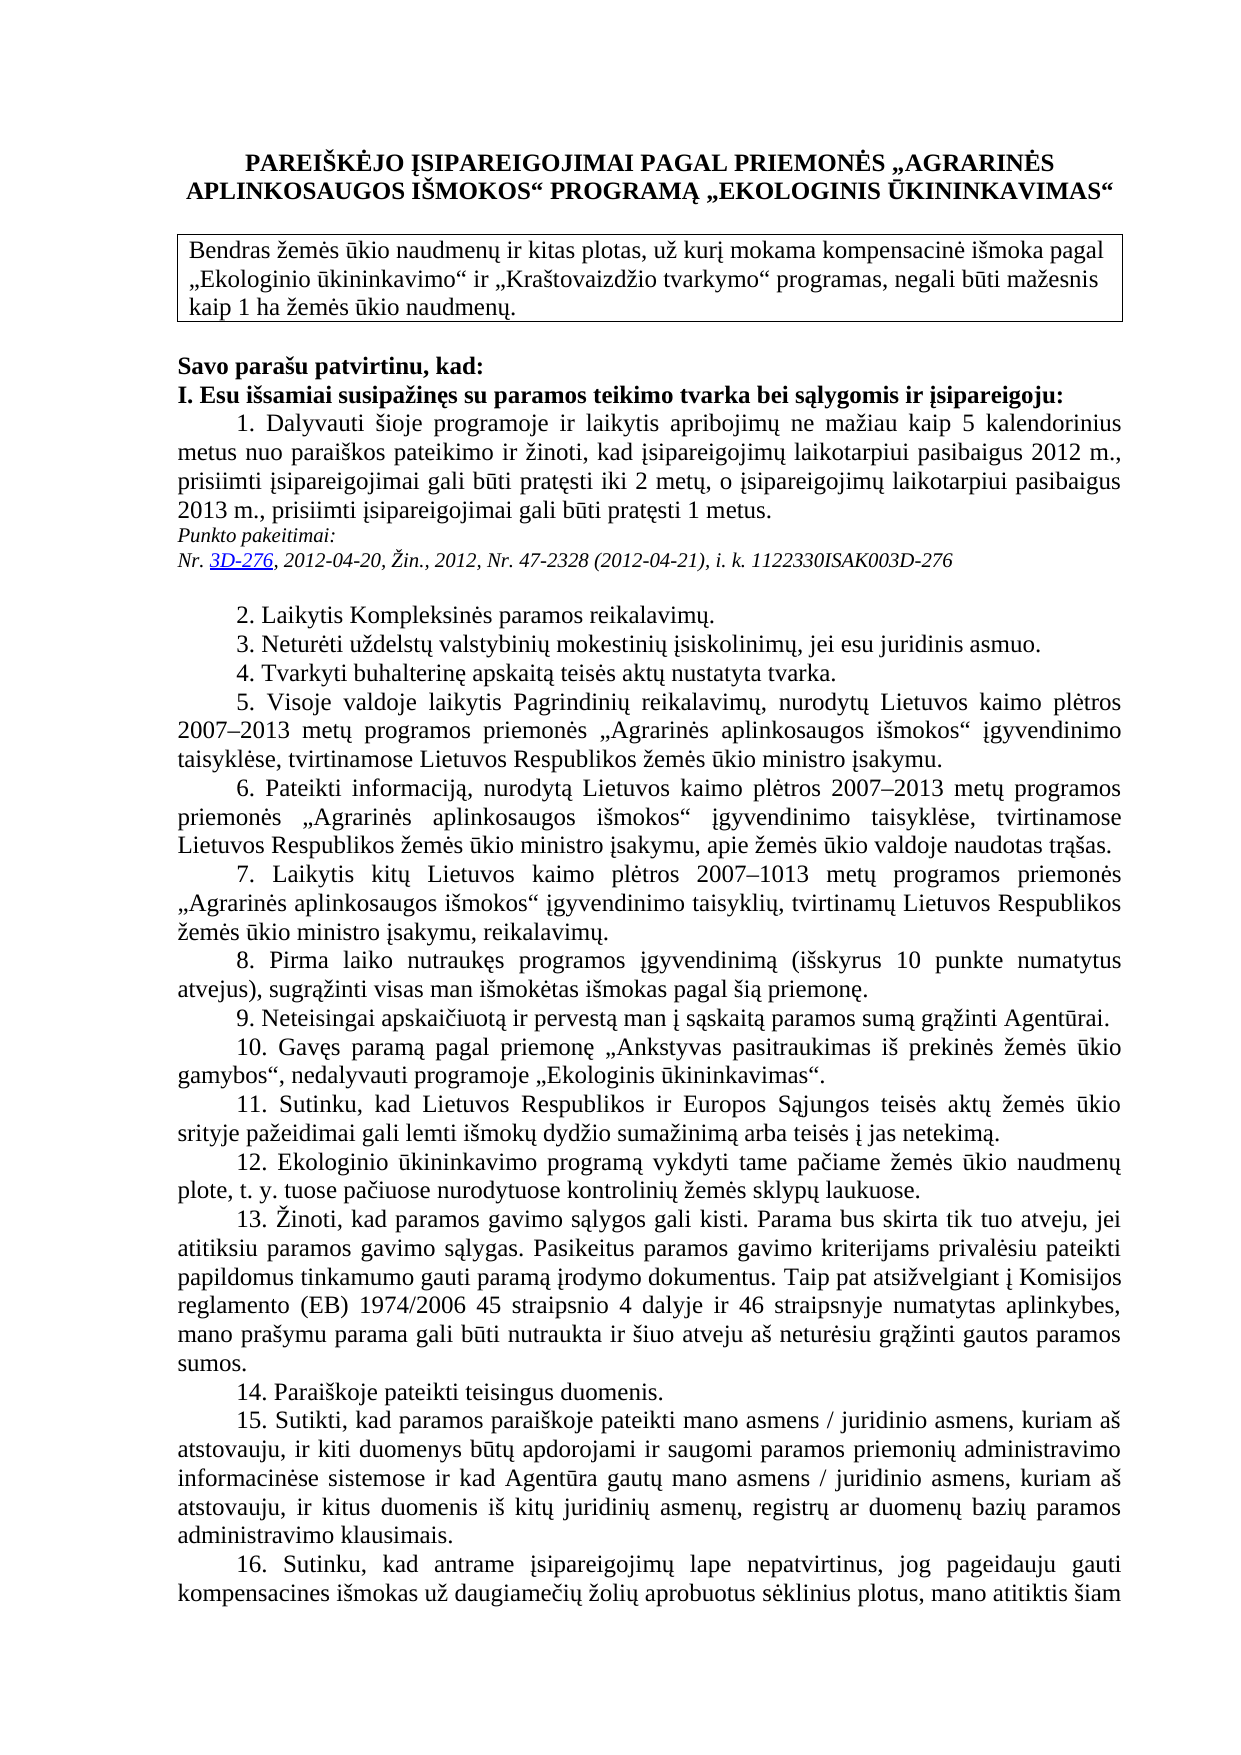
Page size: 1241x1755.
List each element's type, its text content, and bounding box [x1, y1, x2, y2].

text 12. Ekologinio ūkininkavimo programą vykdyti tame pačiame žemės ūkio naudmenų plote, t. y. tuose pačiuose nurodytuose kontrolinių žemės sklypų laukuose. [177, 1147, 1122, 1204]
text 3. Neturėti uždelstų valstybinių mokestinių įsiskolinimų, jei esu juridinis asmuo. [177, 629, 1122, 658]
text 2. Laikytis Kompleksinės paramos reikalavimų. [177, 600, 1122, 629]
text PAREIŠKĖJO ĮSIPAREIGOJIMAI PAGAL PRIEMONĖS „AGRARINĖS APLINKOSAUGOS IŠMOKOS“ PROGRAMĄ „EKOLOGINIS ŪKININKAVIMAS“ [177, 148, 1122, 205]
text 11. Sutinku, kad Lietuvos Respublikos ir Europos Sąjungos teisės aktų žemės ūkio srityje pažeidimai gali lemti išmokų dydžio sumažinimą arba teisės į jas netekimą. [177, 1089, 1122, 1147]
text 6. Pateikti informaciją, nurodytą Lietuvos kaimo plėtros 2007–2013 metų programos priemonės „Agrarinės aplinkosaugos išmokos“ įgyvendinimo taisyklėse, tvirtinamose Lietuvos Respublikos žemės ūkio ministro įsakymu, apie žemės ūkio valdoje naudotas trąšas. [177, 773, 1122, 859]
text 9. Neteisingai apskaičiuotą ir pervestą man į sąskaitą paramos sumą grąžinti Agentūrai. [177, 1003, 1122, 1032]
text 16. Sutinku, kad antrame įsipareigojimų lape nepatvirtinus, jog pageidauju gauti kompensacines išmokas už daugiamečių žolių aprobuotus sėklinius plotus, mano atitiktis šiam [177, 1549, 1122, 1607]
text 14. Paraiškoje pateikti teisingus duomenis. [177, 1377, 1122, 1405]
text 1. Dalyvauti šioje programoje ir laikytis apribojimų ne mažiau kaip 5 kalendorinius metus nuo paraiškos pateikimo ir žinoti, kad įsipareigojimų laikotarpiui pasibaigus 2012 m., prisiimti įsipareigojimai gali būti pratęsti iki 2 metų, o įsipareigojimų laikotarpiui pasibaigus 2013 m., prisiimti įsipareigojimai gali būti pratęsti 1 metus. [177, 408, 1122, 523]
text 4. Tvarkyti buhalterinę apskaitą teisės aktų nustatyta tvarka. [177, 658, 1122, 687]
text Savo parašu patvirtinu, kad: [177, 351, 1122, 380]
text 5. Visoje valdoje laikytis Pagrindinių reikalavimų, nurodytų Lietuvos kaimo plėtros 2007–2013 metų programos priemonės „Agrarinės aplinkosaugos išmokos“ įgyvendinimo taisyklėse, tvirtinamose Lietuvos Respublikos žemės ūkio ministro įsakymu. [177, 687, 1122, 773]
text 8. Pirma laiko nutraukęs programos įgyvendinimą (išskyrus 10 punkte numatytus atvejus), sugrąžinti visas man išmokėtas išmokas pagal šią priemonę. [177, 945, 1122, 1003]
text 13. Žinoti, kad paramos gavimo sąlygos gali kisti. Parama bus skirta tik tuo atveju, jei atitiksiu paramos gavimo sąlygas. Pasikeitus paramos gavimo kriterijams privalėsiu pateikti papildomus tinkamumo gauti paramą įrodymo dokumentus. Taip pat atsižvelgiant į Komisijos reglamento (EB) 1974/2006 45 straipsnio 4 dalyje ir 46 straipsnyje numatytas aplinkybes, mano prašymu parama gali būti nutraukta ir šiuo atveju aš neturėsiu grąžinti gautos paramos sumos. [177, 1204, 1122, 1377]
text Nr. 3D-276, 2012-04-20, Žin., 2012, Nr. 47-2328 (2012-04-21), i. k. 1122330ISAK003D-276 [177, 547, 1122, 572]
text 7. Laikytis kitų Lietuvos kaimo plėtros 2007–1013 metų programos priemonės „Agrarinės aplinkosaugos išmokos“ įgyvendinimo taisyklių, tvirtinamų Lietuvos Respublikos žemės ūkio ministro įsakymu, reikalavimų. [177, 859, 1122, 945]
text 10. Gavęs paramą pagal priemonę „Ankstyvas pasitraukimas iš prekinės žemės ūkio gamybos“, nedalyvauti programoje „Ekologinis ūkininkavimas“. [177, 1032, 1122, 1089]
text Punkto pakeitimai: [177, 523, 1122, 547]
text I. Esu išsamiai susipažinęs su paramos teikimo tvarka bei sąlygomis ir įsipareigoju: [177, 380, 1122, 408]
table_header Bendras žemės ūkio naudmenų ir kitas plotas, už kurį mokama kompensacinė išmoka pagal „Ekologinio ūkininkavimo“ ir „Kraštovaizdžio tvarkymo“ programas, negali būti mažesnis kaip 1 ha žemės ūkio naudmenų. [178, 235, 1122, 321]
text 15. Sutikti, kad paramos paraiškoje pateikti mano asmens / juridinio asmens, kuriam aš atstovauju, ir kiti duomenys būtų apdorojami ir saugomi paramos priemonių administravimo informacinėse sistemose ir kad Agentūra gautų mano asmens / juridinio asmens, kuriam aš atstovauju, ir kitus duomenis iš kitų juridinių asmenų, registrų ar duomenų bazių paramos administravimo klausimais. [177, 1405, 1122, 1549]
